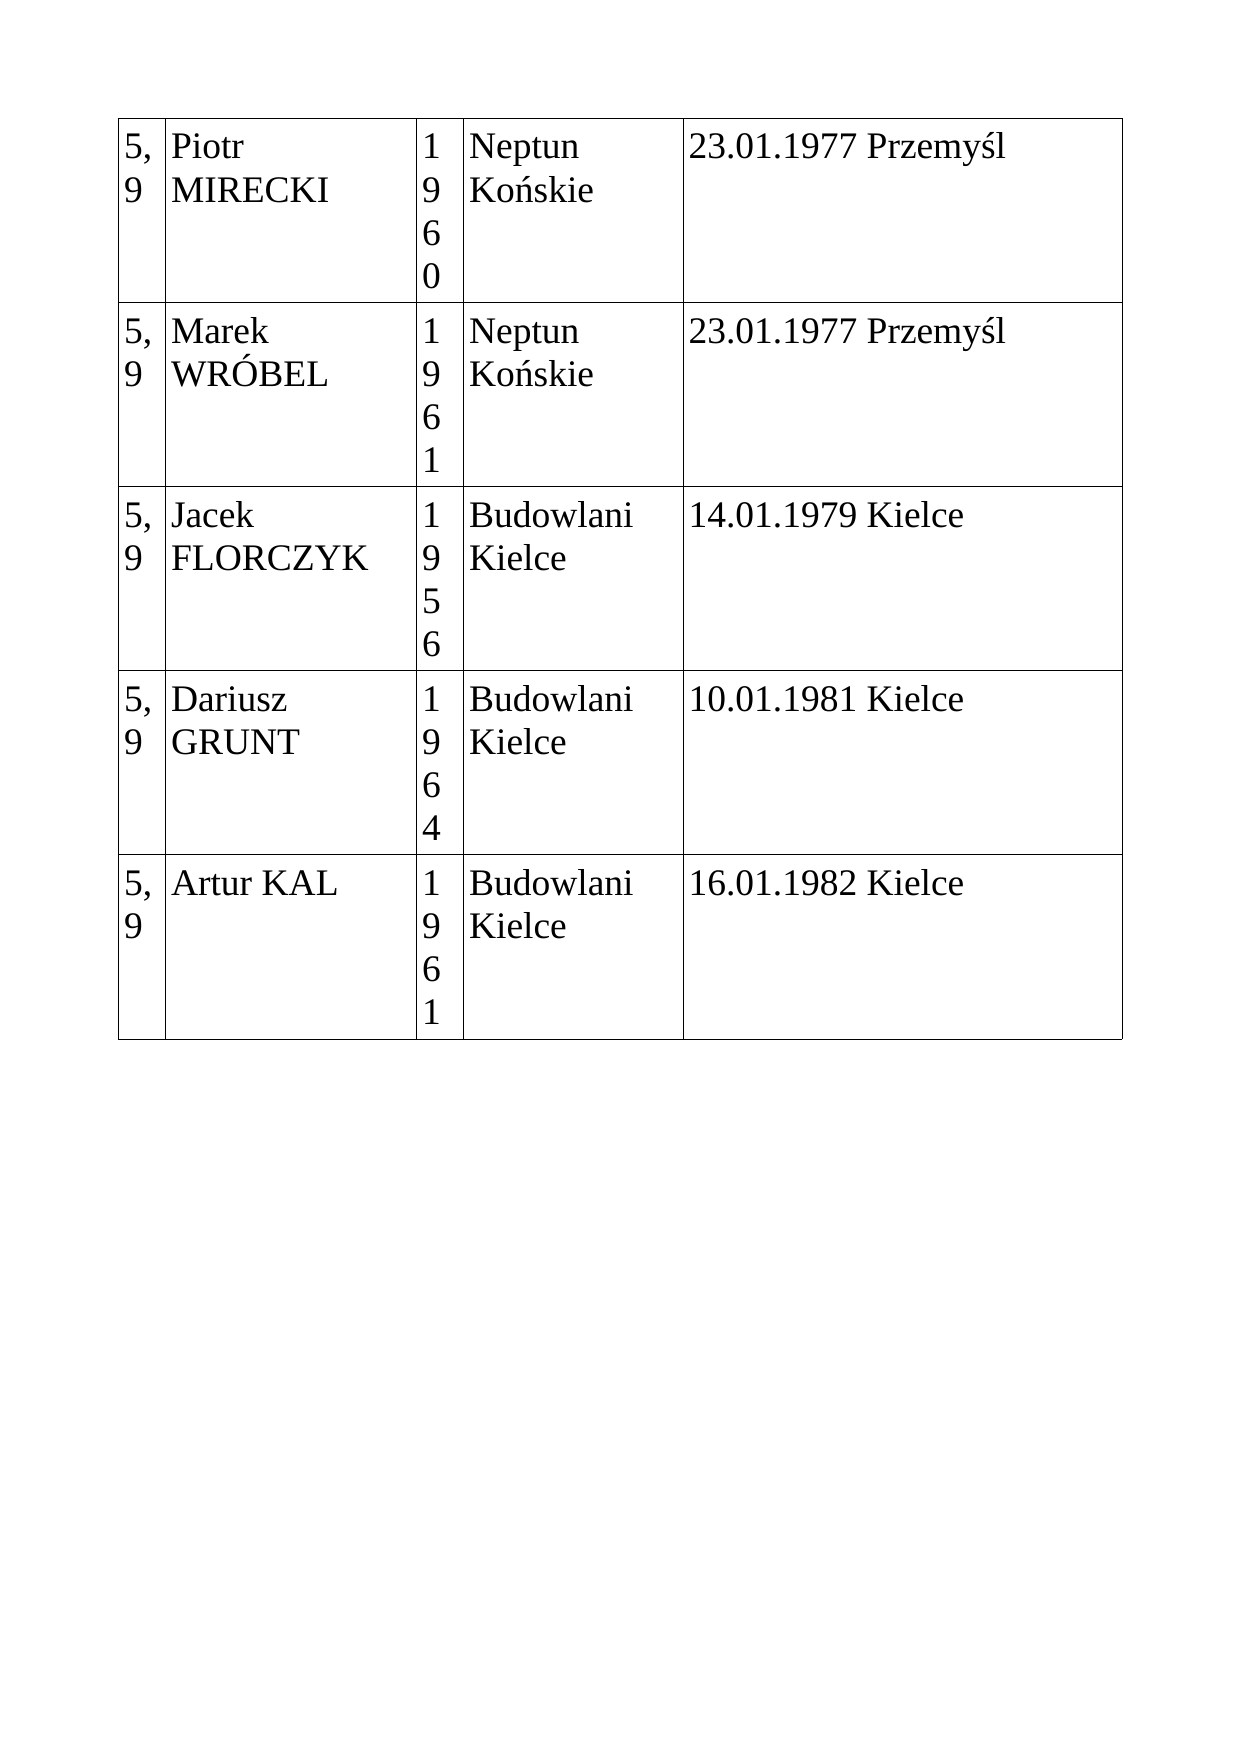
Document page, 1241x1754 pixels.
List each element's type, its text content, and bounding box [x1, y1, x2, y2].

table_cell 14.01.1979 Kielce [684, 487, 1122, 670]
table_cell Budowlani Kielce [464, 487, 683, 670]
table_cell 5,9 [119, 119, 165, 302]
table_cell Dariusz GRUNT [166, 671, 416, 854]
table_cell 5,9 [119, 487, 165, 670]
table_cell 5,9 [119, 855, 165, 1038]
table_cell Budowlani Kielce [464, 855, 683, 1038]
table_cell Piotr MIRECKI [166, 119, 416, 302]
table_cell Neptun Końskie [464, 119, 683, 302]
table_cell 5,9 [119, 303, 165, 486]
table_cell 5,9 [119, 671, 165, 854]
table_cell 23.01.1977 Przemyśl [684, 119, 1122, 302]
table_cell 1961 [417, 303, 463, 486]
table_cell 23.01.1977 Przemyśl [684, 303, 1122, 486]
table_cell 1960 [417, 119, 463, 302]
table_cell Budowlani Kielce [464, 671, 683, 854]
table_cell 16.01.1982 Kielce [684, 855, 1122, 1038]
table_cell 1964 [417, 671, 463, 854]
table_cell 1961 [417, 855, 463, 1038]
table_cell 1956 [417, 487, 463, 670]
table_cell Marek WRÓBEL [166, 303, 416, 486]
table_cell Neptun Końskie [464, 303, 683, 486]
table_cell Jacek FLORCZYK [166, 487, 416, 670]
table_cell 10.01.1981 Kielce [684, 671, 1122, 854]
table_cell Artur KAL [166, 855, 416, 1038]
